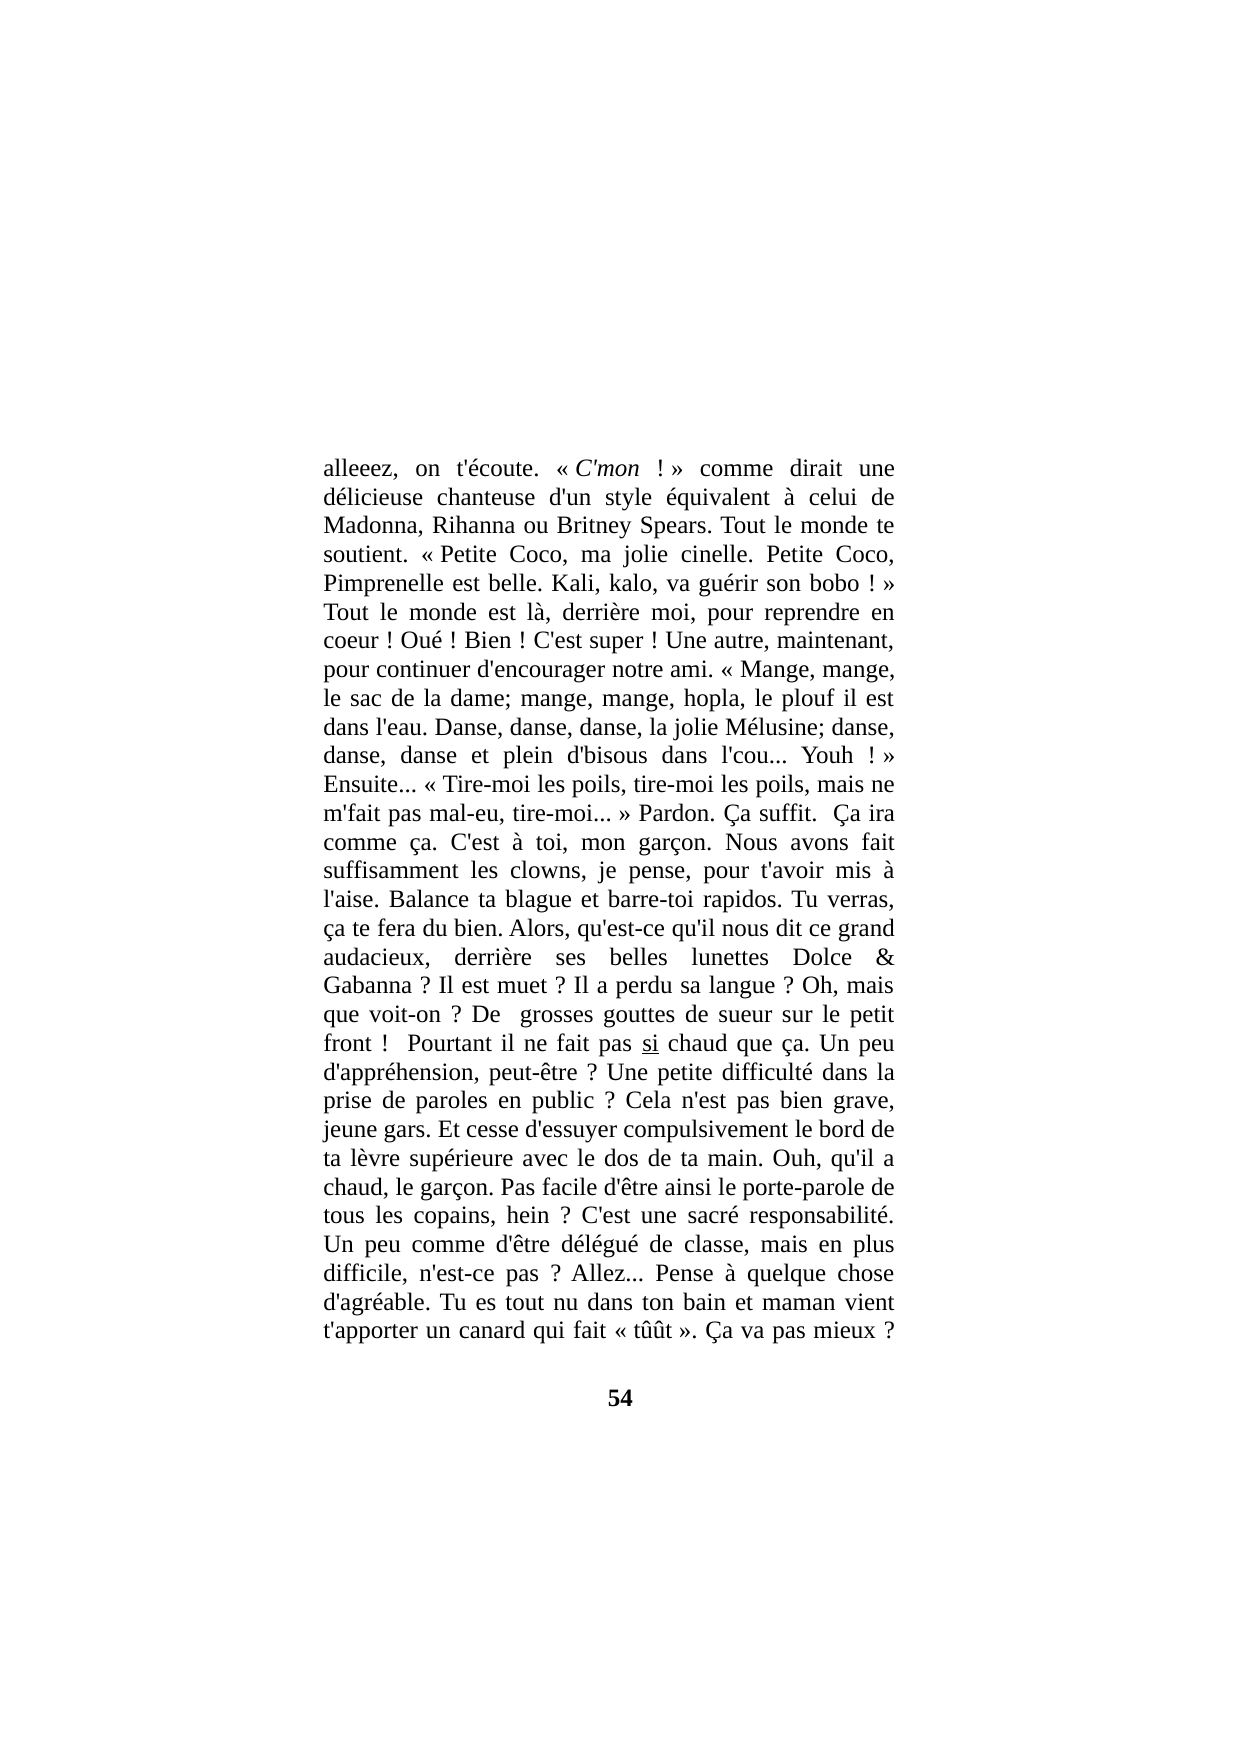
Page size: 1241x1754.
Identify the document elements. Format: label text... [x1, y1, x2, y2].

text alleeez, on t'écoute. « C'mon ! » comme dirait une délicieuse chanteuse d'un style équivalent à celui de Madonna, Rihanna ou Britney Spears. Tout le monde te soutient. « Petite Coco, ma jolie cinelle. Petite Coco, Pimprenelle est belle. Kali, kalo, va guérir son bobo ! » Tout le monde est là, derrière moi, pour reprendre en coeur ! Oué ! Bien ! C'est super ! Une autre, maintenant, pour continuer d'encourager notre ami. « Mange, mange, le sac de la dame; mange, mange, hopla, le plouf il est dans l'eau. Danse, danse, danse, la jolie Mélusine; danse, danse, danse et plein d'bisous dans l'cou... Youh ! » Ensuite... « Tire-moi les poils, tire-moi les poils, mais ne m'fait pas mal-eu, tire-moi... » Pardon. Ça suffit. Ça ira comme ça. C'est à toi, mon garçon. Nous avons fait suffisamment les clowns, je pense, pour t'avoir mis à l'aise. Balance ta blague et barre-toi rapidos. Tu verras, ça te fera du bien. Alors, qu'est-ce qu'il nous dit ce grand audacieux, derrière ses belles lunettes Dolce & Gabanna ? Il est muet ? Il a perdu sa langue ? Oh, mais que voit-on ? De grosses gouttes de sueur sur le petit front ! Pourtant il ne fait pas si chaud que ça. Un peu d'appréhension, peut-être ? Une petite difficulté dans la prise de paroles en public ? Cela n'est pas bien grave, jeune gars. Et cesse d'essuyer compulsivement le bord de ta lèvre supérieure avec le dos de ta main. Ouh, qu'il a chaud, le garçon. Pas facile d'être ainsi le porte-parole de tous les copains, hein ? C'est une sacré responsabilité. Un peu comme d'être délégué de classe, mais en plus difficile, n'est-ce pas ? Allez... Pense à quelque chose d'agréable. Tu es tout nu dans ton bain et maman vient t'apporter un canard qui fait « tûût ». Ça va pas mieux ? [323, 453, 895, 1344]
